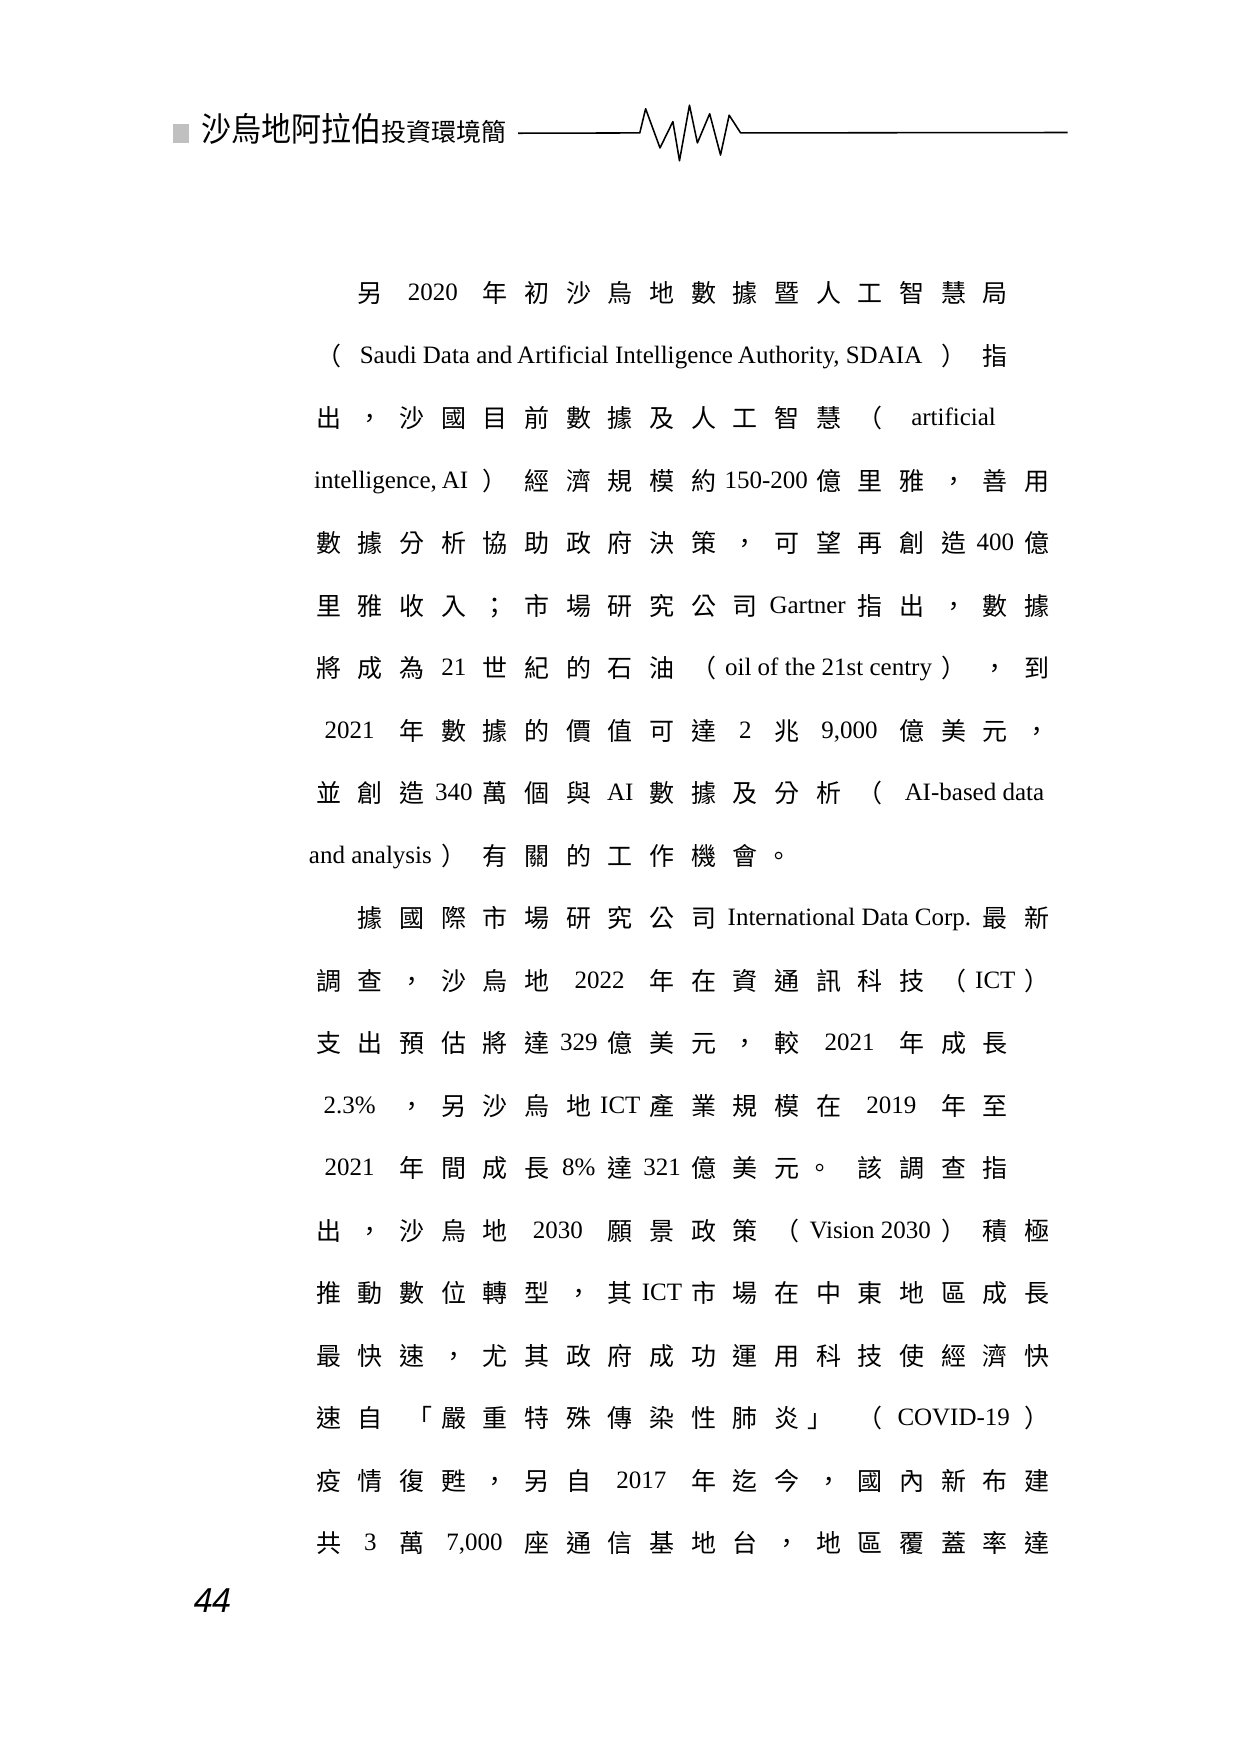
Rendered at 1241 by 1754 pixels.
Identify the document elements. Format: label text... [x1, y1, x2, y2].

text 另2020年初沙烏地數據暨人工智慧局（Saudi Data and Artificial Intelligence Authority, SDAIA）指出，沙國目前數據及人工智慧（artificial intelligence, AI）經濟規模約150-200億里雅，善用數據分析協助政府決策，可望再創造400億里雅收入；市場研究公司Gartner指出，數據將成為21世紀的石油（oil of the 21st centry），到2021年數據的價值可達2兆9,000億美元，並創造340萬個與AI數據及分析（AI-based data and analysis）有關的工作機會。 [281, 250, 1058, 875]
text 據國際市場研究公司International Data Corp.最新調查，沙烏地2022年在資通訊科技（ICT）支出預估將達329億美元，較2021年成長2.3%，另沙烏地ICT產業規模在2019年至2021年間成長8%達321億美元。該調查指出，沙烏地2030願景政策（Vision 2030）積極推動數位轉型，其ICT市場在中東地區成長最快速，尤其政府成功運用科技使經濟快速自「嚴重特殊傳染性肺炎」（COVID-19）疫情復甦，另自2017年迄今，國內新布建共3萬7,000座通信基地台，地區覆蓋率達 [281, 875, 1058, 1563]
